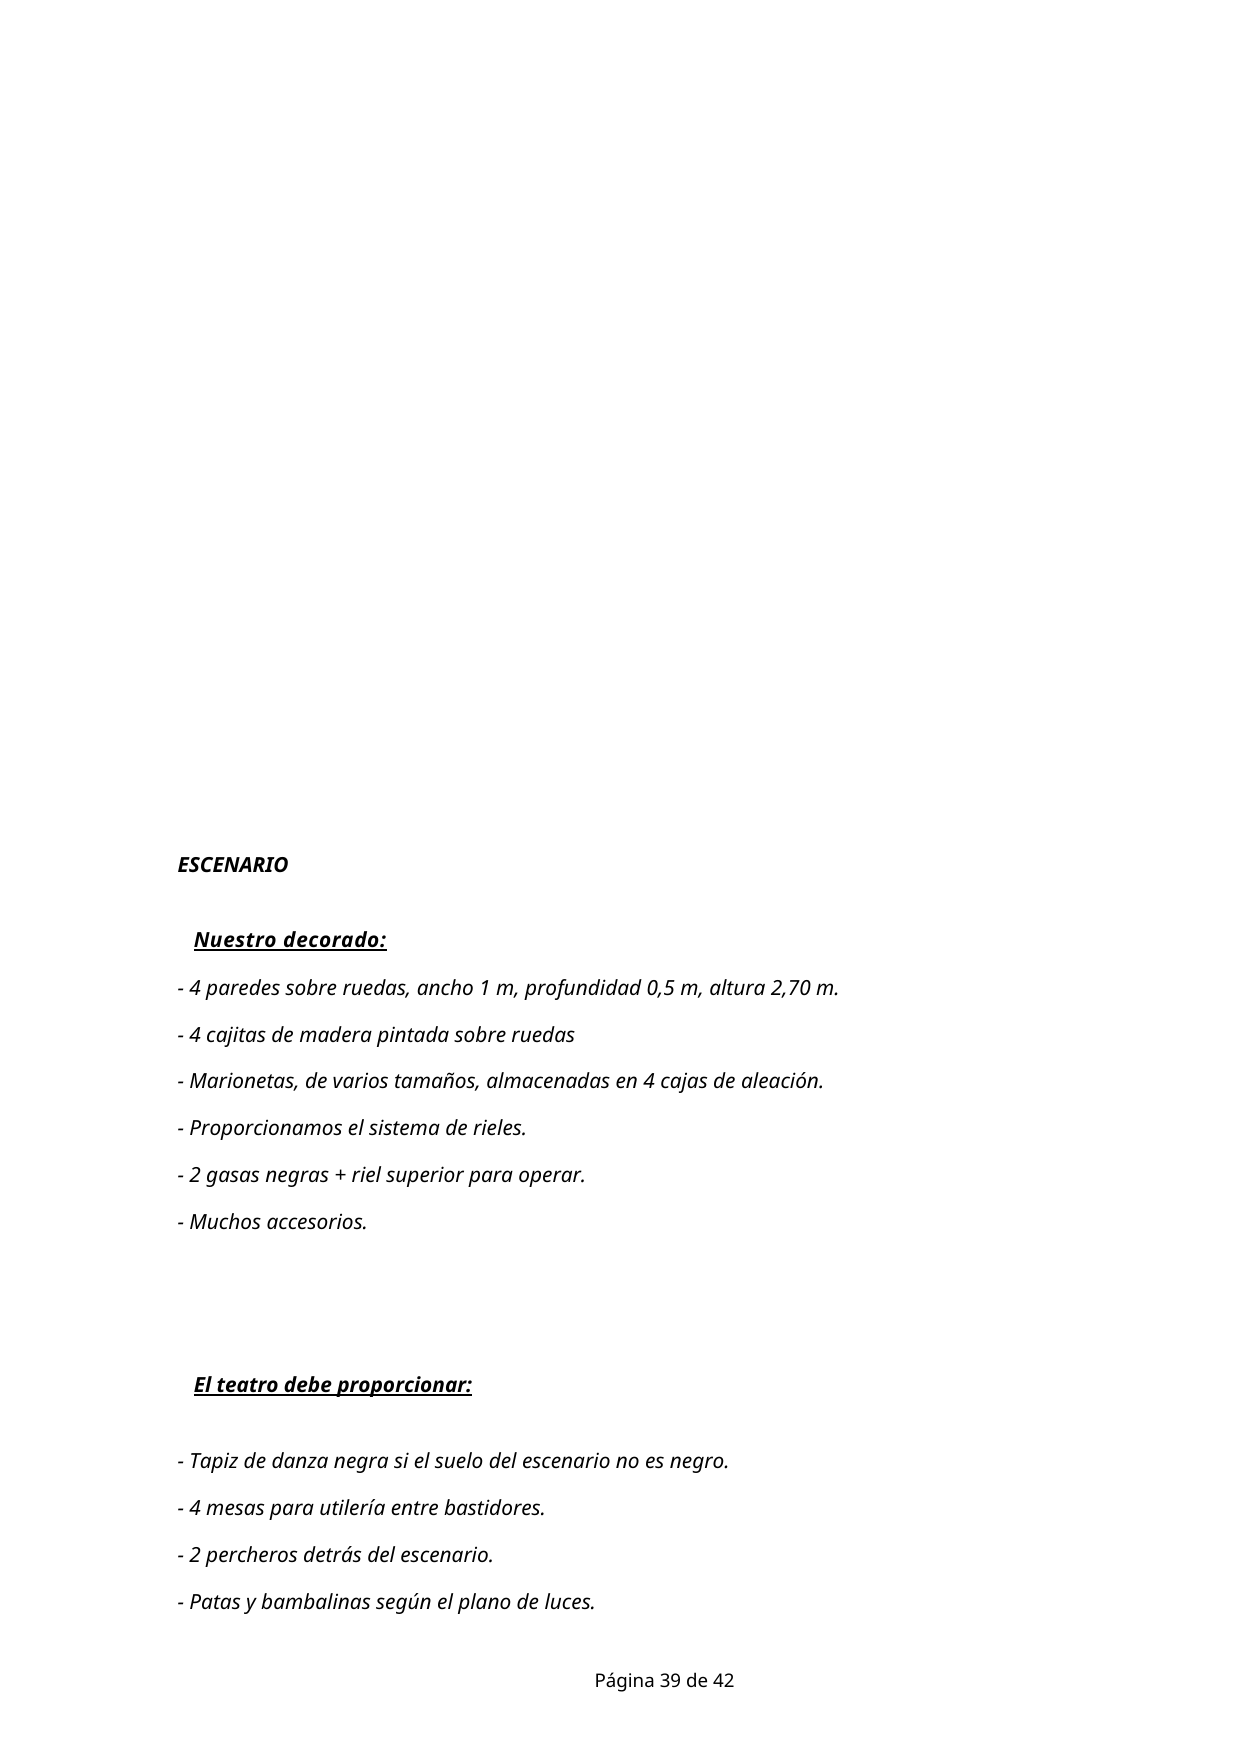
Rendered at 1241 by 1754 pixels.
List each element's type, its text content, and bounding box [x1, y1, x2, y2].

text El teatro debe proporcionar: [193, 1370, 1152, 1417]
text Nuestro decorado: [193, 925, 1152, 972]
text ESCENARIO [177, 850, 1052, 897]
text - 4 paredes sobre ruedas, ancho 1 m, profundidad 0,5 m, altura 2,70 m. - 4 cajitas de madera pintada sobre ruedas - Marionetas, de varios tamaños, almacenadas en 4 cajas de aleación. - Proporcionamos el sistema de rieles. - 2 gasas negras + riel superior para operar. - Muchos accesorios. [177, 973, 1152, 1254]
text - Tapiz de danza negra si el suelo del escenario no es negro. - 4 mesas para utilería entre bastidores. - 2 percheros detrás del escenario. - Patas y bambalinas según el plano de luces. [177, 1446, 1152, 1634]
